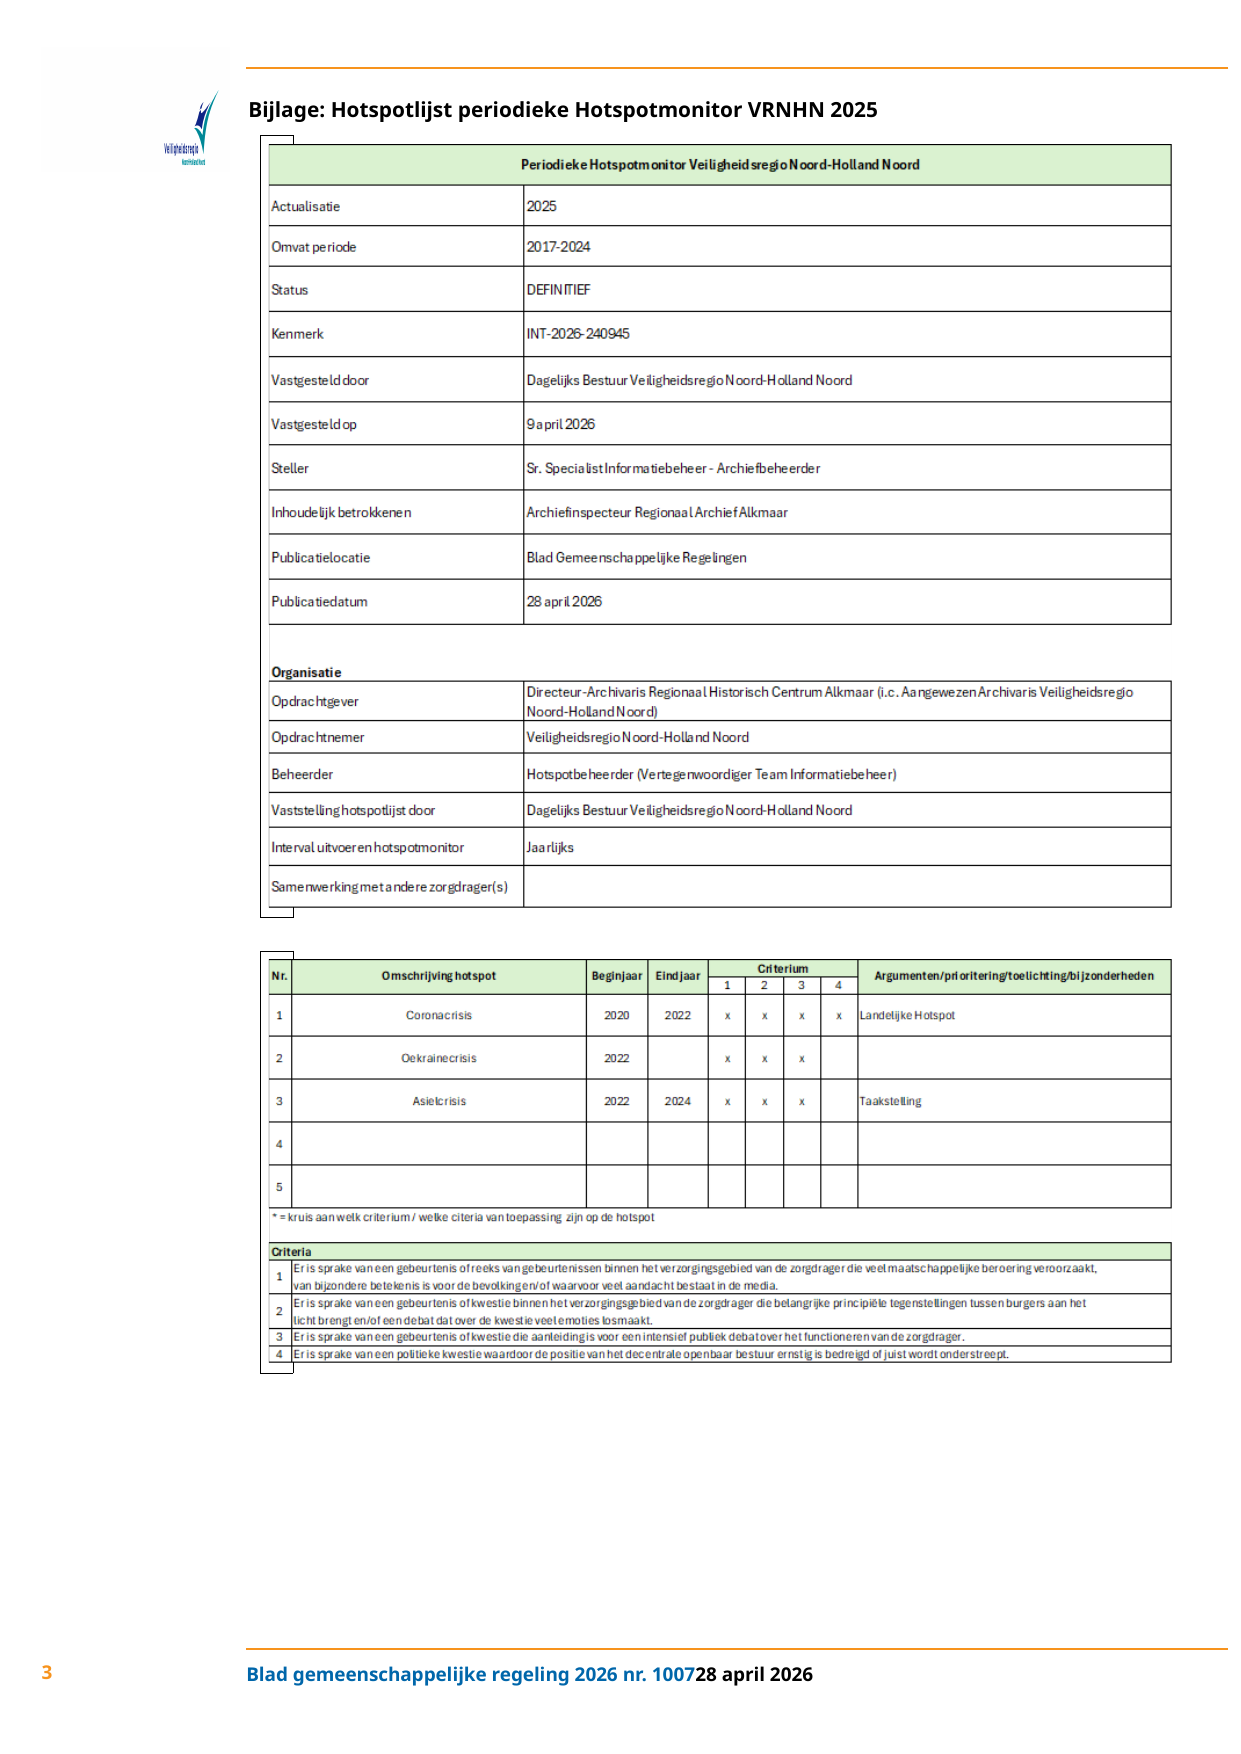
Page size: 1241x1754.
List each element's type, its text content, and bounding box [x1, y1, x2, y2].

text Bijlage: Hotspotlijst periodieke Hotspotmonitor VRNHN 2025 [248, 95, 1152, 123]
picture [268, 144, 1173, 909]
picture [268, 959, 1173, 1364]
picture [41, 47, 231, 172]
